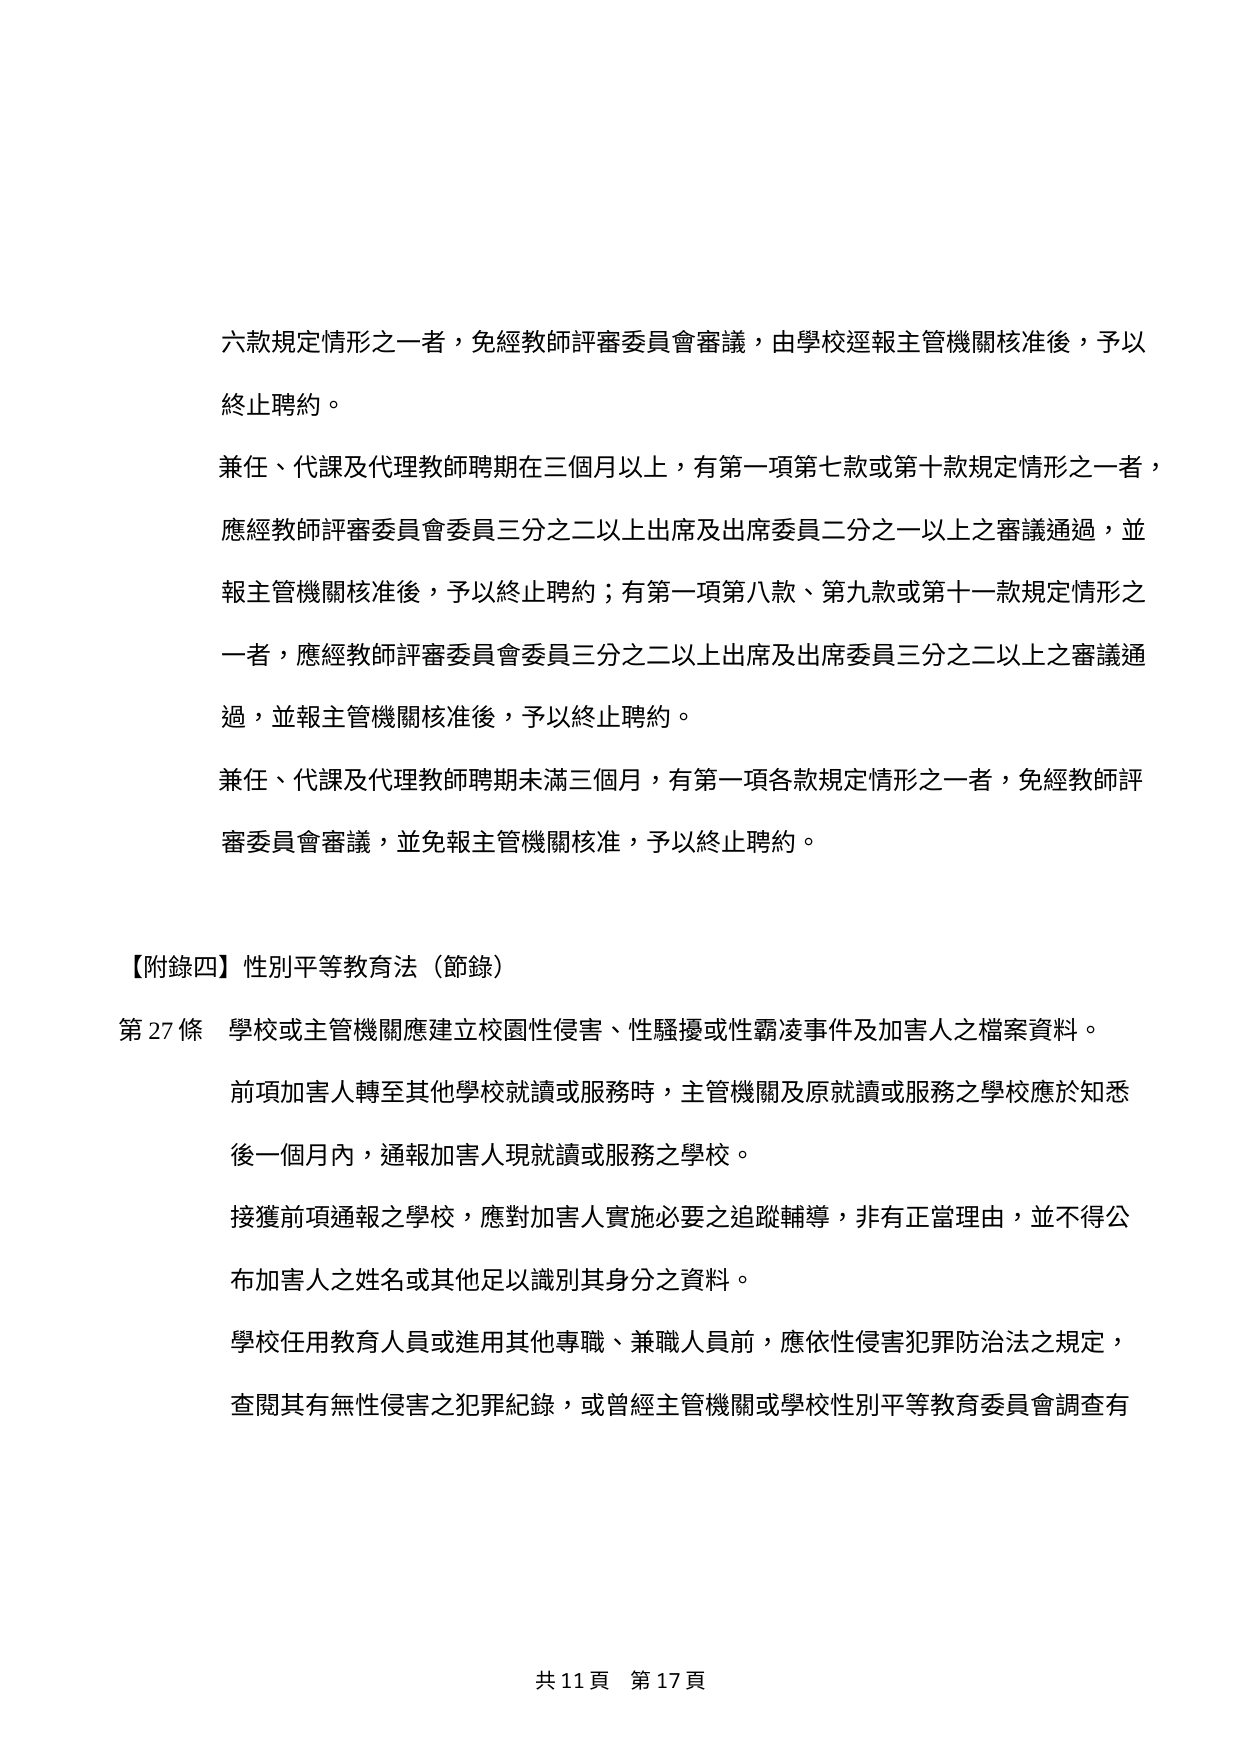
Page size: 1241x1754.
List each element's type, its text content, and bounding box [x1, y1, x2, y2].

text 【附錄四】性別平等教育法（節錄） [118, 924, 1152, 987]
text 前項加害人轉至其他學校就讀或服務時，主管機關及原就讀或服務之學校應於知悉 [118, 1049, 1152, 1112]
text 兼任、代課及代理教師聘期未滿三個月，有第一項各款規定情形之一者，免經教師評審委員會審議，並免報主管機關核准，予以終止聘約。 [218, 737, 1152, 862]
text 布加害人之姓名或其他足以識別其身分之資料。 [118, 1237, 1152, 1299]
text 查閱其有無性侵害之犯罪紀錄，或曾經主管機關或學校性別平等教育委員會調查有 [118, 1362, 1152, 1424]
text 接獲前項通報之學校，應對加害人實施必要之追蹤輔導，非有正當理由，並不得公 [118, 1174, 1152, 1237]
text 六款規定情形之一者，免經教師評審委員會審議，由學校逕報主管機關核准後，予以終止聘約。 [218, 299, 1152, 424]
text 第27條 學校或主管機關應建立校園性侵害、性騷擾或性霸凌事件及加害人之檔案資料。 [118, 987, 1152, 1049]
text 後一個月內，通報加害人現就讀或服務之學校。 [118, 1112, 1152, 1174]
text 兼任、代課及代理教師聘期在三個月以上，有第一項第七款或第十款規定情形之一者，應經教師評審委員會委員三分之二以上出席及出席委員二分之一以上之審議通過，並報主管機關核准後，予以終止聘約；有第一項第八款、第九款或第十一款規定情形之一者，應經教師評審委員會委員三分之二以上出席及出席委員三分之二以上之審議通過，並報主管機關核准後，予以終止聘約。 [218, 424, 1152, 737]
text 學校任用教育人員或進用其他專職、兼職人員前，應依性侵害犯罪防治法之規定， [118, 1299, 1152, 1362]
